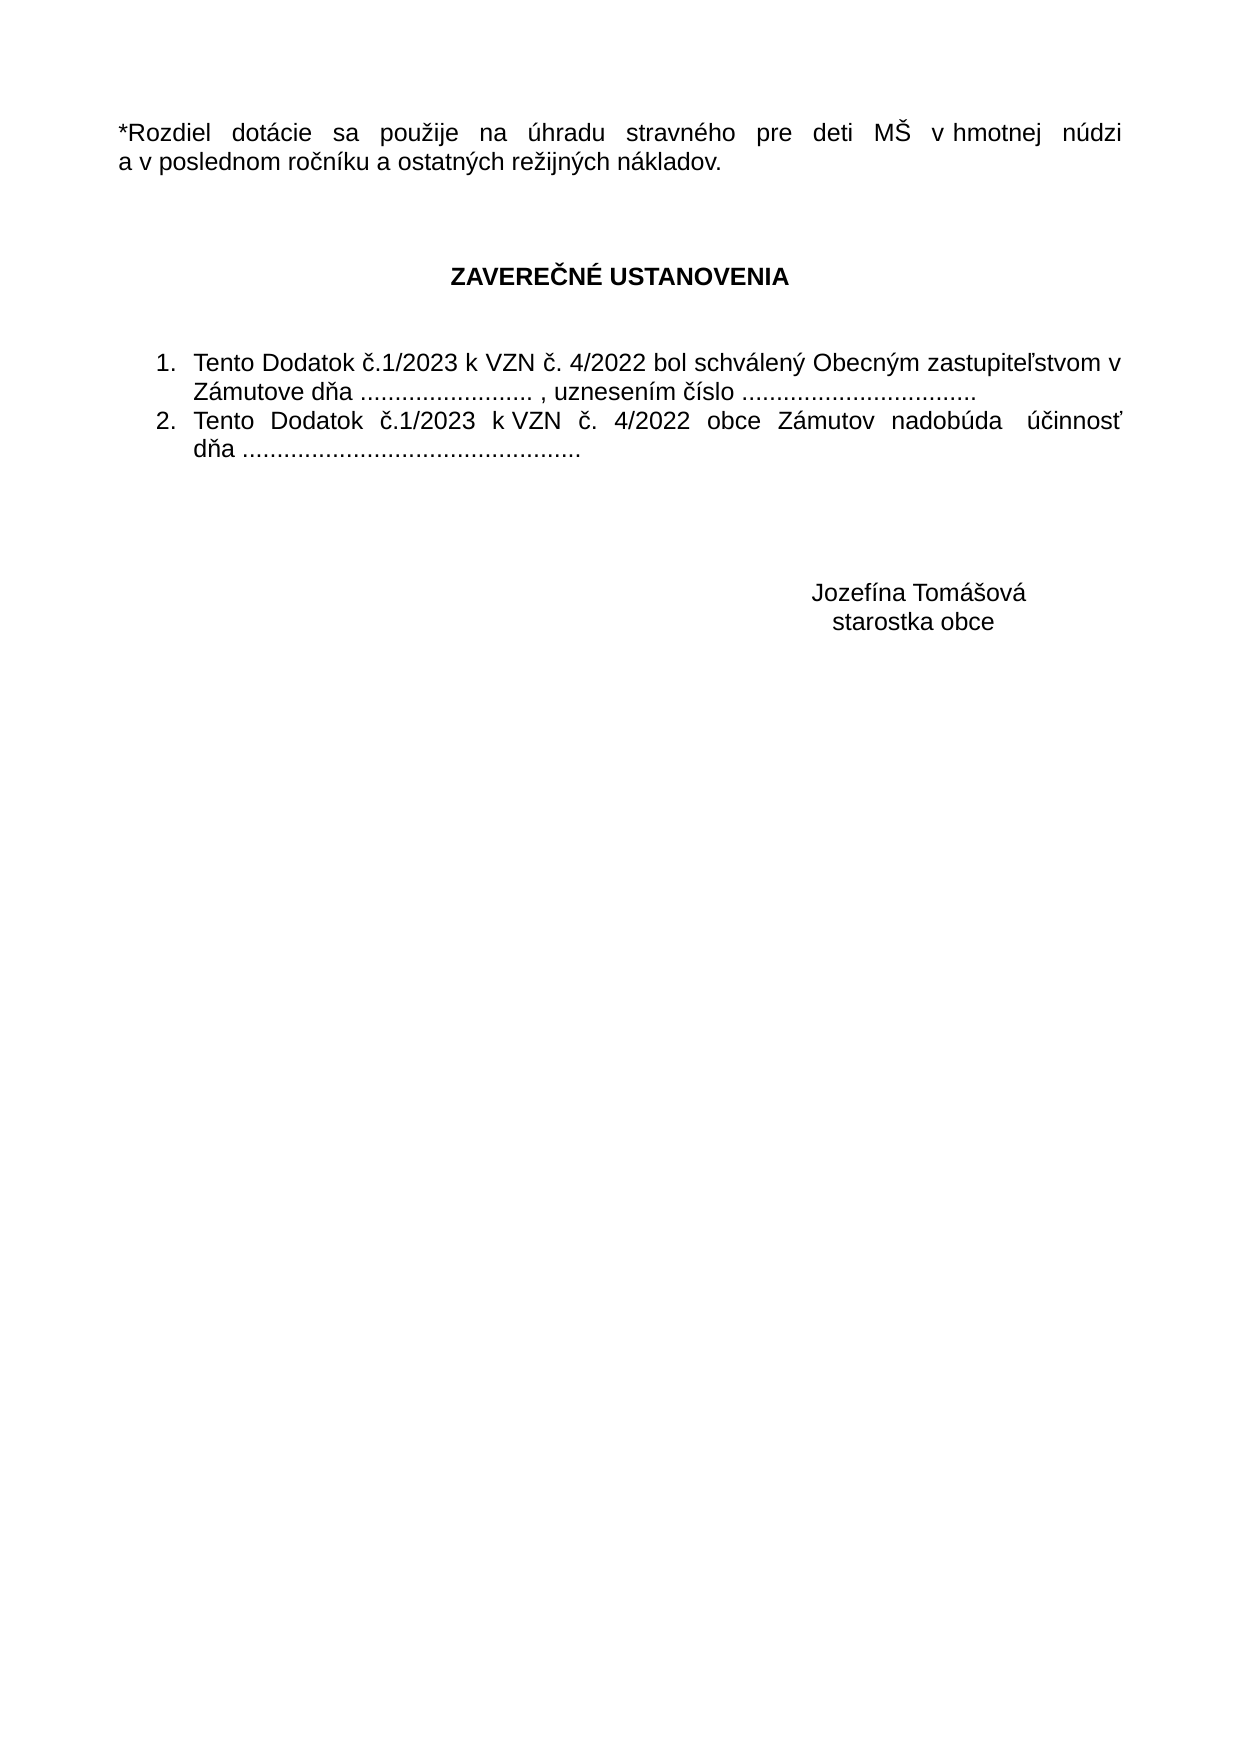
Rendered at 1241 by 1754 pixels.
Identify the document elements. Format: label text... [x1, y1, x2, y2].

list Tento Dodatok č.1/2023 k VZN č. 4/2022 bol schválený Obecným zastupiteľstvom v Zámutove dňa ......................... , uznesením číslo .................................. [156, 348, 1122, 406]
text ZAVEREČNÉ USTANOVENIA [118, 262, 1122, 291]
list Tento Dodatok č.1/2023 k VZN č. 4/2022 obce Zámutov nadobúda účinnosť dňa ................................................. [156, 406, 1122, 463]
text starostka obce [118, 607, 1122, 636]
text *Rozdiel dotácie sa použije na úhradu stravného pre deti MŠ v hmotnej núdzi a v poslednom ročníku a ostatných režijných nákladov. [118, 118, 1122, 176]
text Jozefína Tomášová [118, 578, 1122, 607]
